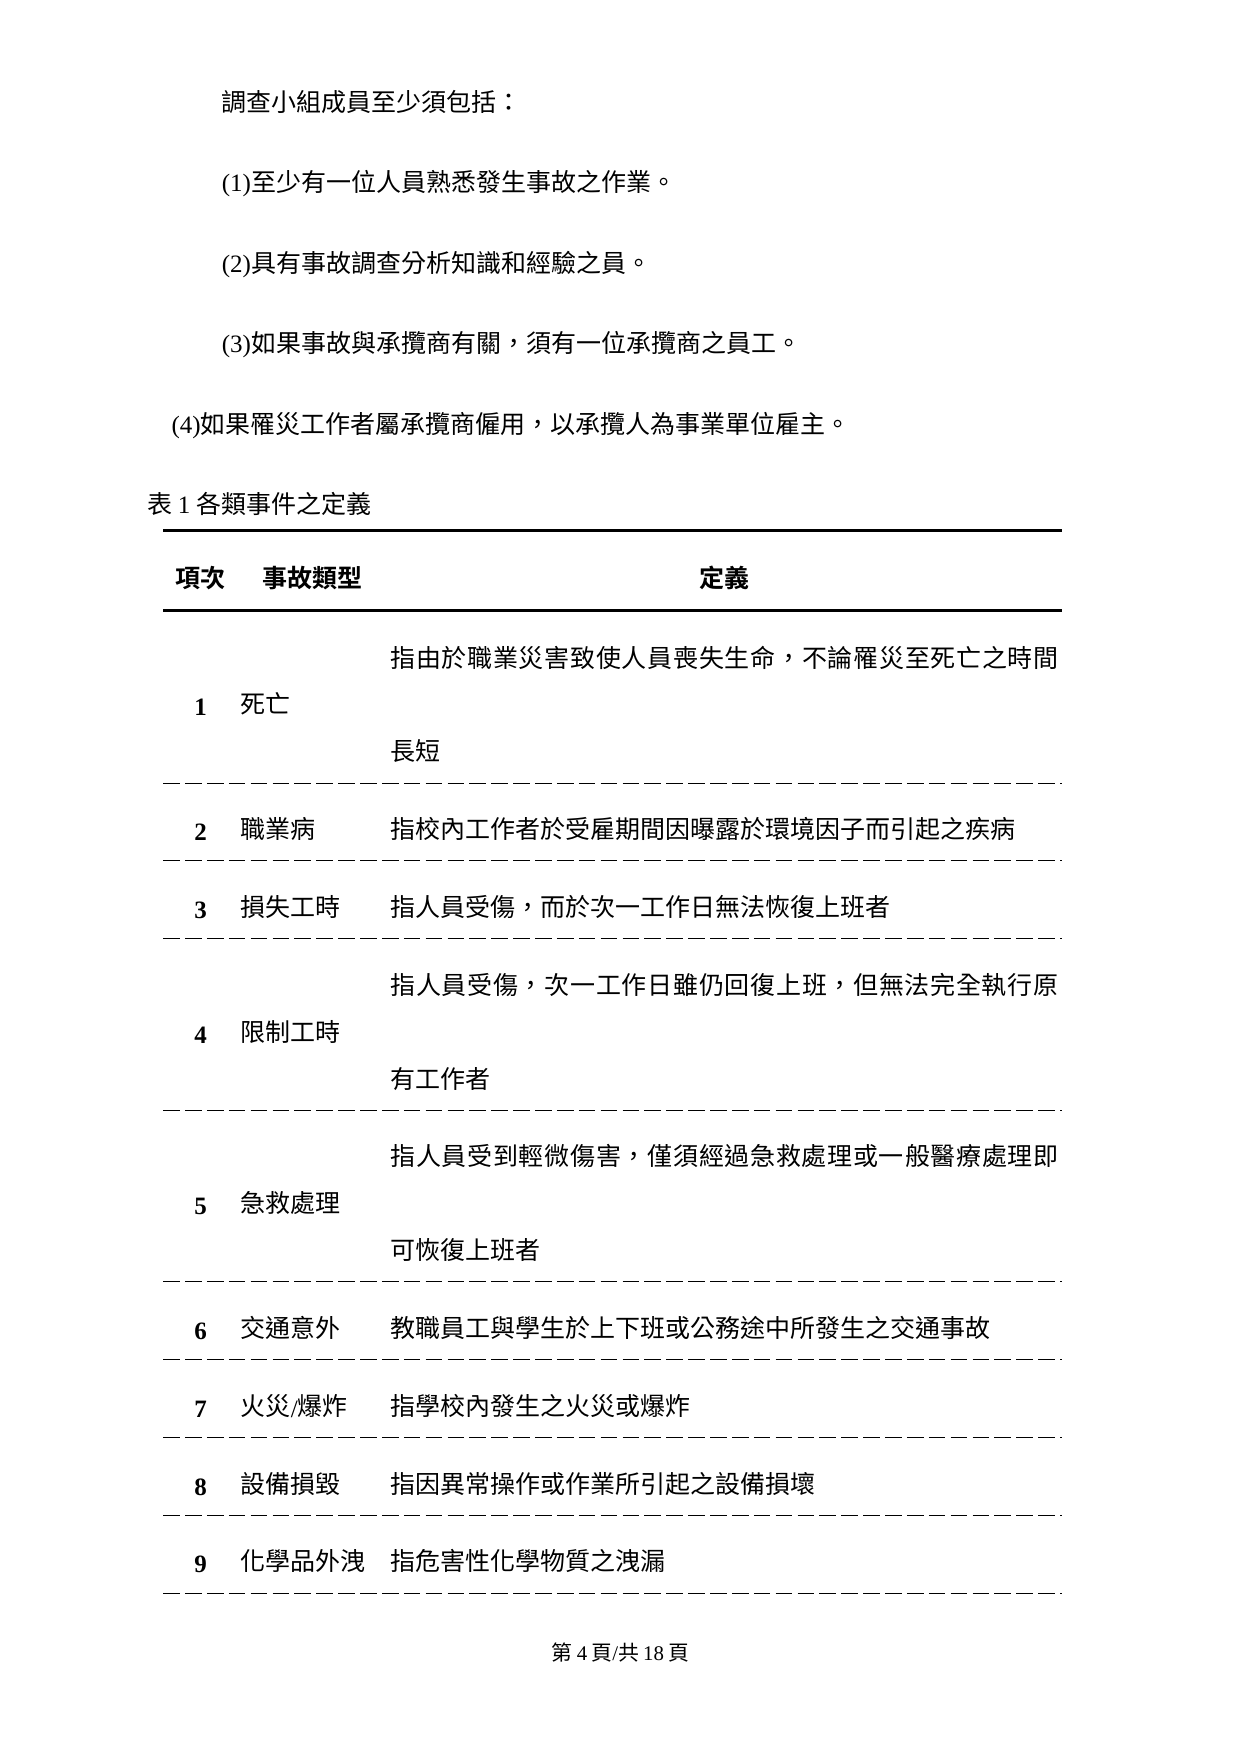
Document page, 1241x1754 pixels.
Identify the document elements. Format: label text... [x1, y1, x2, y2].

list 至少有一位人員熟悉發生事故之作業。 [222, 139, 1092, 202]
table_cell 3 [163, 860, 238, 938]
text 調查小組成員至少須包括： [221, 59, 1092, 121]
text 表1 各類事件之定義 [148, 461, 1092, 523]
text (4)如果罹災工作者屬承攬商僱用，以承攬人為事業單位雇主。 [148, 381, 1092, 443]
table_cell 損失工時 [238, 860, 387, 938]
table_cell 死亡 [238, 612, 387, 782]
table_cell 1 [163, 612, 238, 782]
table_cell 限制工時 [238, 938, 387, 1109]
table_cell 指校內工作者於受雇期間因曝露於環境因子而引起之疾病 [387, 783, 1062, 860]
table_cell 指人員受傷，而於次一工作日無法恢復上班者 [387, 860, 1062, 938]
table_cell 指因異常操作或作業所引起之設備損壞 [387, 1437, 1062, 1514]
table_cell 5 [163, 1110, 238, 1281]
table_cell 8 [163, 1437, 238, 1514]
table_cell 設備損毀 [238, 1437, 387, 1514]
table_cell 教職員工與學生於上下班或公務途中所發生之交通事故 [387, 1281, 1062, 1359]
table_cell 6 [163, 1281, 238, 1359]
table_cell 2 [163, 783, 238, 860]
table_header 項次 [163, 532, 238, 609]
list 具有事故調查分析知識和經驗之員。 [222, 220, 1092, 282]
table_cell 7 [163, 1359, 238, 1437]
table_cell 指人員受到輕微傷害，僅須經過急救處理或一般醫療處理即可恢復上班者 [387, 1110, 1062, 1281]
table_header 事故類型 [238, 532, 387, 609]
table_cell 4 [163, 938, 238, 1109]
table_cell 指人員受傷，次一工作日雖仍回復上班，但無法完全執行原有工作者 [387, 938, 1062, 1109]
table_cell 交通意外 [238, 1281, 387, 1359]
table_cell 急救處理 [238, 1110, 387, 1281]
table_cell 指危害性化學物質之洩漏 [387, 1515, 1062, 1592]
table_cell 化學品外洩 [238, 1515, 387, 1592]
table_cell 指由於職業災害致使人員喪失生命，不論罹災至死亡之時間長短 [387, 612, 1062, 782]
table_cell 9 [163, 1515, 238, 1592]
list 如果事故與承攬商有關，須有一位承攬商之員工。 [222, 300, 1092, 363]
table_cell 職業病 [238, 783, 387, 860]
table_cell 火災/爆炸 [238, 1359, 387, 1437]
table_header 定義 [387, 532, 1062, 609]
table_cell 指學校內發生之火災或爆炸 [387, 1359, 1062, 1437]
